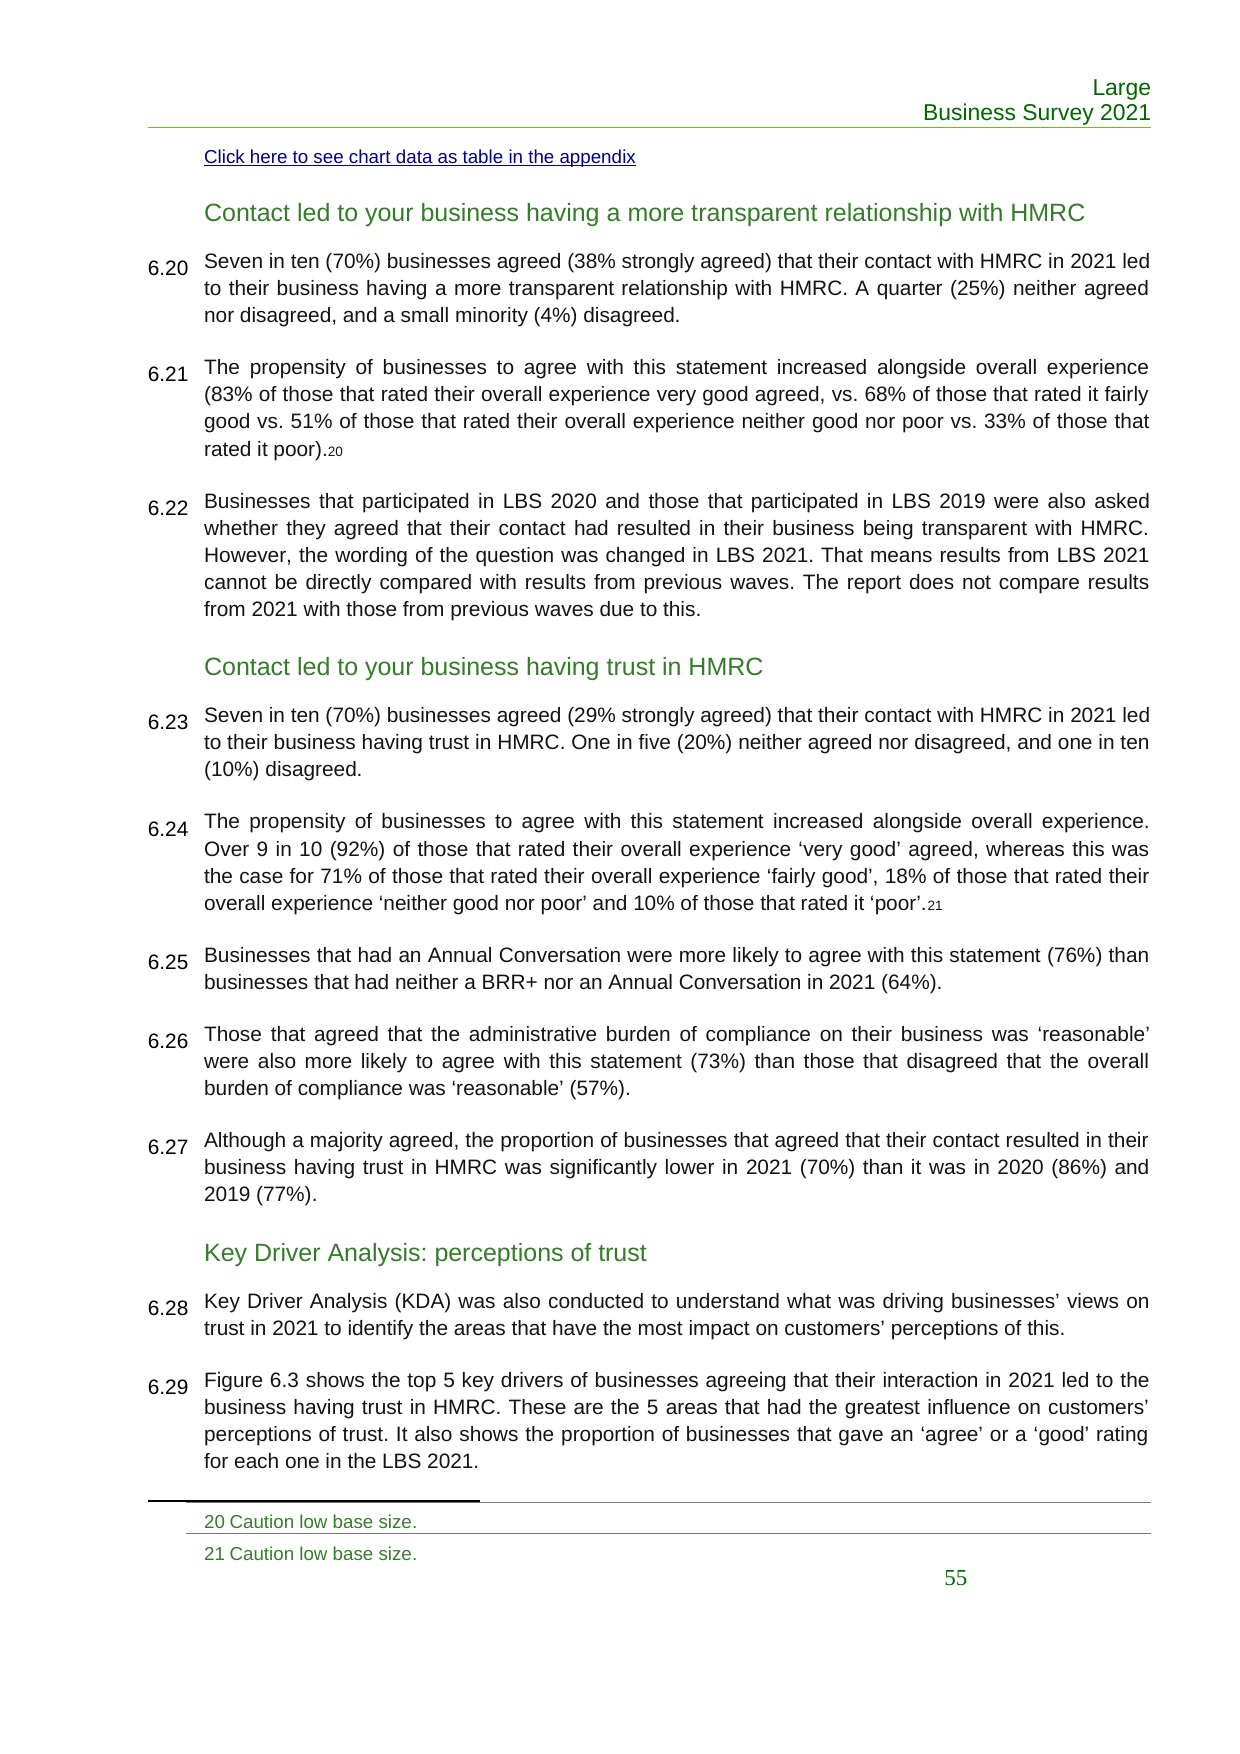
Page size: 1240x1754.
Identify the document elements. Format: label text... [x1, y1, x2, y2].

list The propensity of businesses to agree with this statement increased alongside overall experience. Over 9 in 10 (92%) of those that rated their overall experience ‘very good’ agreed, whereas this was the case for 71% of those that rated their overall experience ‘fairly good’, 18% of those that rated their overall experience ‘neither good nor poor’ and 10% of those that rated it ‘poor’. [148, 814, 1151, 923]
subtitle Caution low base size. [186, 1503, 1151, 1533]
list Key Driver Analysis (KDA) was also conducted to understand what was driving businesses’ views on trust in 2021 to identify the areas that have the most impact on customers’ perceptions of this. [148, 1293, 1151, 1348]
list Figure 6.3 shows the top 5 key drivers of businesses agreeing that their interaction in 2021 led to the business having trust in HMRC. These are the 5 areas that had the greatest influence on customers’ perceptions of trust. It also shows the proportion of businesses that gave an ‘agree’ or a ‘good’ rating for each one in the LBS 2021. [148, 1373, 1151, 1481]
subtitle Contact led to your business having a more transparent relationship with HMRC [186, 200, 1151, 227]
list Seven in ten (70%) businesses agreed (29% strongly agreed) that their contact with HMRC in 2021 led to their business having trust in HMRC. One in five (20%) neither agreed nor disagreed, and one in ten (10%) disagreed. [148, 708, 1151, 789]
subtitle Contact led to your business having trust in HMRC [186, 654, 1151, 681]
list Businesses that had an Annual Conversation were more likely to agree with this statement (76%) than businesses that had neither a BRR+ nor an Annual Conversation in 2021 (64%). [148, 948, 1151, 1002]
list Seven in ten (70%) businesses agreed (38% strongly agreed) that their contact with HMRC in 2021 led to their business having a more transparent relationship with HMRC. A quarter (25%) neither agreed nor disagreed, and a small minority (4%) disagreed. [148, 254, 1151, 335]
list The propensity of businesses to agree with this statement increased alongside overall experience (83% of those that rated their overall experience very good agreed, vs. 68% of those that rated it fairly good vs. 51% of those that rated their overall experience neither good nor poor vs. 33% of those that rated it poor). [148, 360, 1151, 468]
list Although a majority agreed, the proportion of businesses that agreed that their contact resulted in their business having trust in HMRC was significantly lower in 2021 (70%) than it was in 2020 (86%) and 2019 (77%). [148, 1133, 1151, 1214]
list Businesses that participated in LBS 2020 and those that participated in LBS 2019 were also asked whether they agreed that their contact had resulted in their business being transparent with HMRC. However, the wording of the question was changed in LBS 2021. That means results from LBS 2021 cannot be directly compared with results from previous waves. The report does not compare results from 2021 with those from previous waves due to this. [148, 493, 1151, 629]
list Those that agreed that the administrative burden of compliance on their business was ‘reasonable’ were also more likely to agree with this statement (73%) than those that disagreed that the overall burden of compliance was ‘reasonable’ (57%). [148, 1027, 1151, 1108]
text Click here to see chart data as table in the appendix [204, 148, 1151, 175]
subtitle Caution low base size. [186, 1534, 1151, 1565]
subtitle Key Driver Analysis: perceptions of trust [186, 1239, 1151, 1266]
